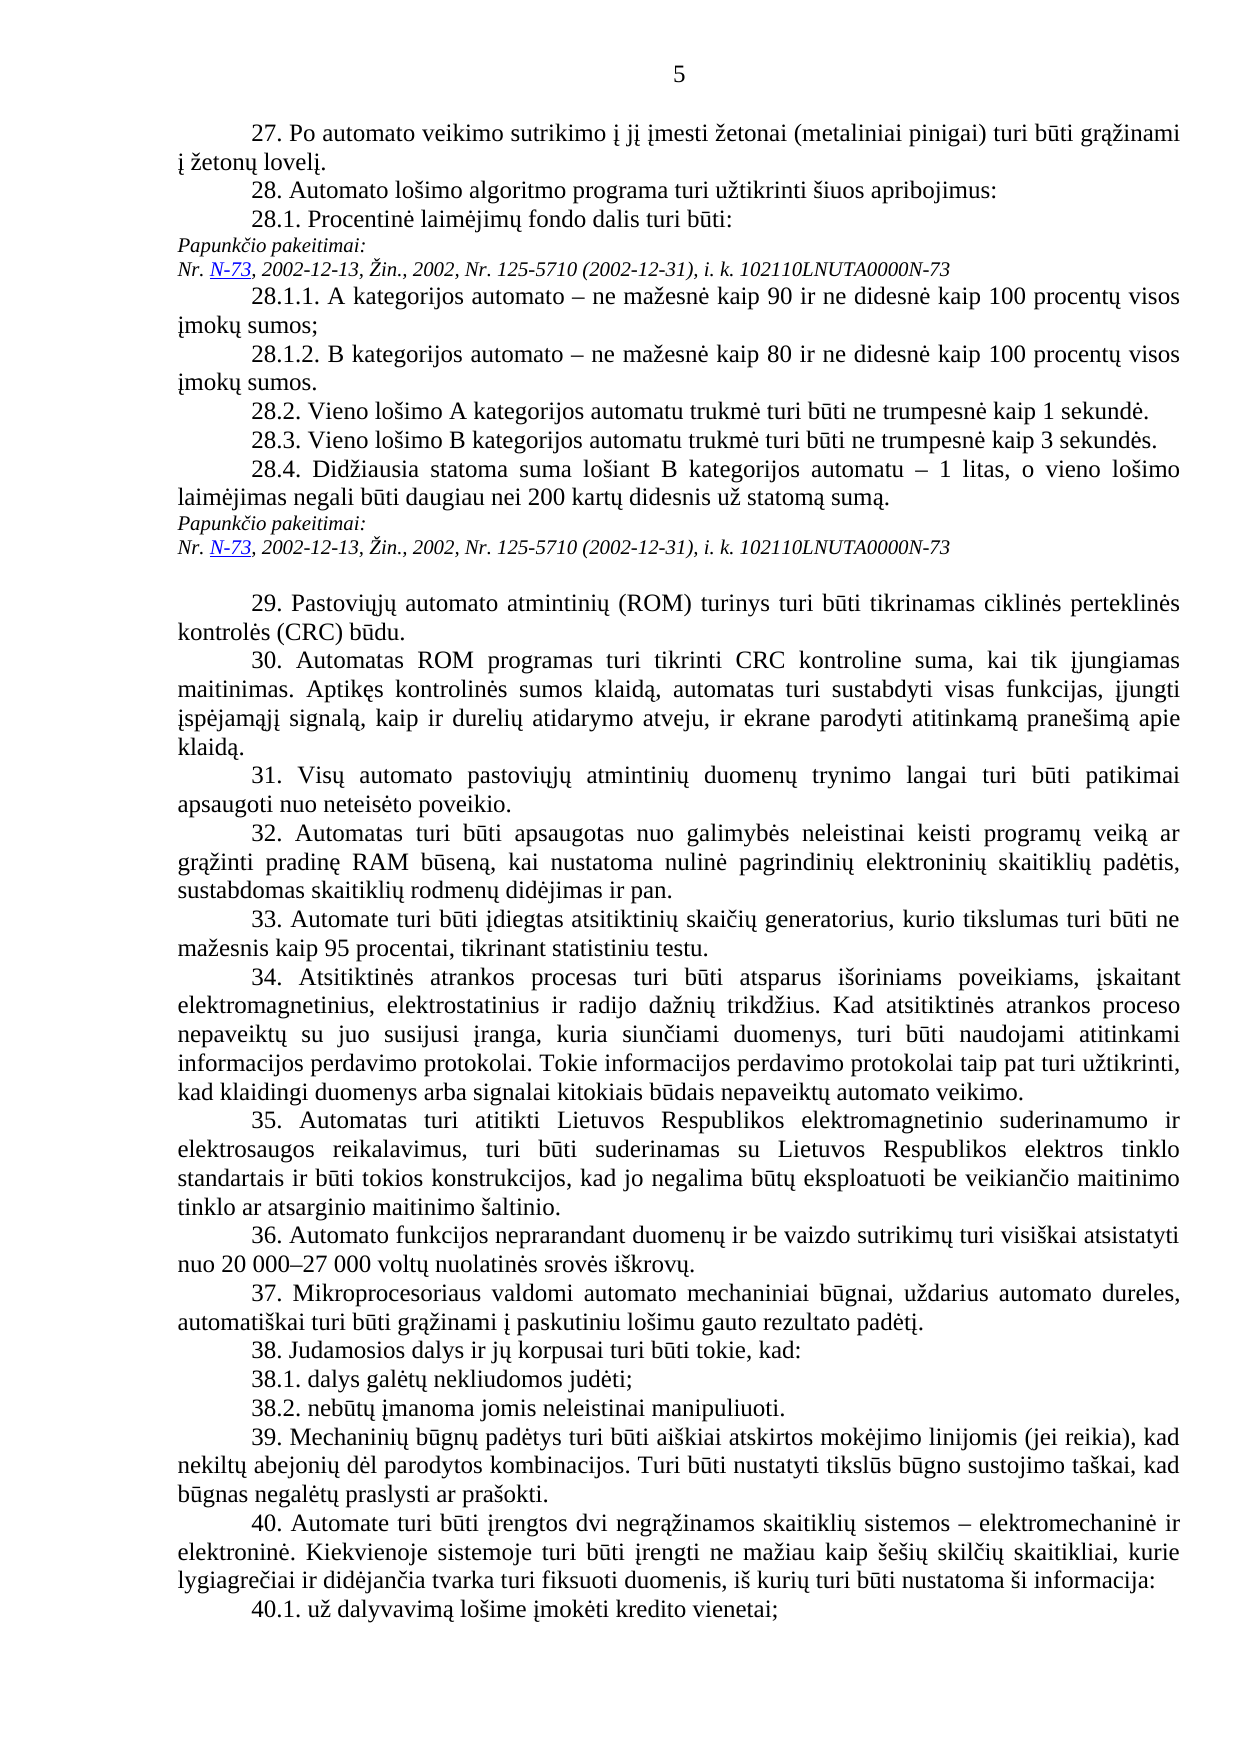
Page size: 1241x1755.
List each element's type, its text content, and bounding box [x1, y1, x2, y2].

text 40. Automate turi būti įrengtos dvi negrąžinamos skaitiklių sistemos – elektromechaninė ir elektroninė. Kiekvienoje sistemoje turi būti įrengti ne mažiau kaip šešių skilčių skaitikliai, kurie lygiagrečiai ir didėjančia tvarka turi fiksuoti duomenis, iš kurių turi būti nustatoma ši informacija: [177, 1508, 1181, 1594]
text 31. Visų automato pastoviųjų atmintinių duomenų trynimo langai turi būti patikimai apsaugoti nuo neteisėto poveikio. [177, 761, 1181, 818]
text 40.1. už dalyvavimą lošime įmokėti kredito vienetai; [177, 1594, 1181, 1623]
text 30. Automatas ROM programas turi tikrinti CRC kontroline suma, kai tik įjungiamas maitinimas. Aptikęs kontrolinės sumos klaidą, automatas turi sustabdyti visas funkcijas, įjungti įspėjamąjį signalą, kaip ir durelių atidarymo atveju, ir ekrane parodyti atitinkamą pranešimą apie klaidą. [177, 646, 1181, 761]
text 28.4. Didžiausia statoma suma lošiant B kategorijos automatu – 1 litas, o vieno lošimo laimėjimas negali būti daugiau nei 200 kartų didesnis už statomą sumą. [177, 454, 1181, 511]
text 38.1. dalys galėtų nekliudomos judėti; [177, 1364, 1181, 1393]
text 28.1.1. A kategorijos automato – ne mažesnė kaip 90 ir ne didesnė kaip 100 procentų visos įmokų sumos; [177, 281, 1181, 339]
text 28.2. Vieno lošimo A kategorijos automatu trukmė turi būti ne trumpesnė kaip 1 sekundė. [177, 396, 1181, 425]
text Nr. N-73, 2002-12-13, Žin., 2002, Nr. 125-5710 (2002-12-31), i. k. 102110LNUTA0000N-73 [177, 535, 1181, 559]
text 28.1. Procentinė laimėjimų fondo dalis turi būti: [177, 204, 1181, 233]
text 37. Mikroprocesoriaus valdomi automato mechaniniai būgnai, uždarius automato dureles, automatiškai turi būti grąžinami į paskutiniu lošimu gauto rezultato padėtį. [177, 1278, 1181, 1336]
text Papunkčio pakeitimai: [177, 233, 1181, 257]
text 28.1.2. B kategorijos automato – ne mažesnė kaip 80 ir ne didesnė kaip 100 procentų visos įmokų sumos. [177, 339, 1181, 396]
text Papunkčio pakeitimai: [177, 511, 1181, 535]
text 28.3. Vieno lošimo B kategorijos automatu trukmė turi būti ne trumpesnė kaip 3 sekundės. [177, 425, 1181, 454]
text 36. Automato funkcijos neprarandant duomenų ir be vaizdo sutrikimų turi visiškai atsistatyti nuo 20 000–27 000 voltų nuolatinės srovės iškrovų. [177, 1221, 1181, 1278]
text 34. Atsitiktinės atrankos procesas turi būti atsparus išoriniams poveikiams, įskaitant elektromagnetinius, elektrostatinius ir radijo dažnių trikdžius. Kad atsitiktinės atrankos proceso nepaveiktų su juo susijusi įranga, kuria siunčiami duomenys, turi būti naudojami atitinkami informacijos perdavimo protokolai. Tokie informacijos perdavimo protokolai taip pat turi užtikrinti, kad klaidingi duomenys arba signalai kitokiais būdais nepaveiktų automato veikimo. [177, 962, 1181, 1106]
text 27. Po automato veikimo sutrikimo į jį įmesti žetonai (metaliniai pinigai) turi būti grąžinami į žetonų lovelį. [177, 118, 1181, 176]
text 32. Automatas turi būti apsaugotas nuo galimybės neleistinai keisti programų veiką ar grąžinti pradinę RAM būseną, kai nustatoma nulinė pagrindinių elektroninių skaitiklių padėtis, sustabdomas skaitiklių rodmenų didėjimas ir pan. [177, 818, 1181, 904]
text 38.2. nebūtų įmanoma jomis neleistinai manipuliuoti. [177, 1393, 1181, 1422]
text 29. Pastoviųjų automato atmintinių (ROM) turinys turi būti tikrinamas ciklinės perteklinės kontrolės (CRC) būdu. [177, 588, 1181, 646]
text 35. Automatas turi atitikti Lietuvos Respublikos elektromagnetinio suderinamumo ir elektrosaugos reikalavimus, turi būti suderinamas su Lietuvos Respublikos elektros tinklo standartais ir būti tokios konstrukcijos, kad jo negalima būtų eksploatuoti be veikiančio maitinimo tinklo ar atsarginio maitinimo šaltinio. [177, 1106, 1181, 1221]
text 39. Mechaninių būgnų padėtys turi būti aiškiai atskirtos mokėjimo linijomis (jei reikia), kad nekiltų abejonių dėl parodytos kombinacijos. Turi būti nustatyti tikslūs būgno sustojimo taškai, kad būgnas negalėtų praslysti ar prašokti. [177, 1422, 1181, 1508]
text 28. Automato lošimo algoritmo programa turi užtikrinti šiuos apribojimus: [177, 176, 1181, 204]
text Nr. N-73, 2002-12-13, Žin., 2002, Nr. 125-5710 (2002-12-31), i. k. 102110LNUTA0000N-73 [177, 257, 1181, 281]
text 38. Judamosios dalys ir jų korpusai turi būti tokie, kad: [177, 1336, 1181, 1364]
text 33. Automate turi būti įdiegtas atsitiktinių skaičių generatorius, kurio tikslumas turi būti ne mažesnis kaip 95 procentai, tikrinant statistiniu testu. [177, 904, 1181, 962]
